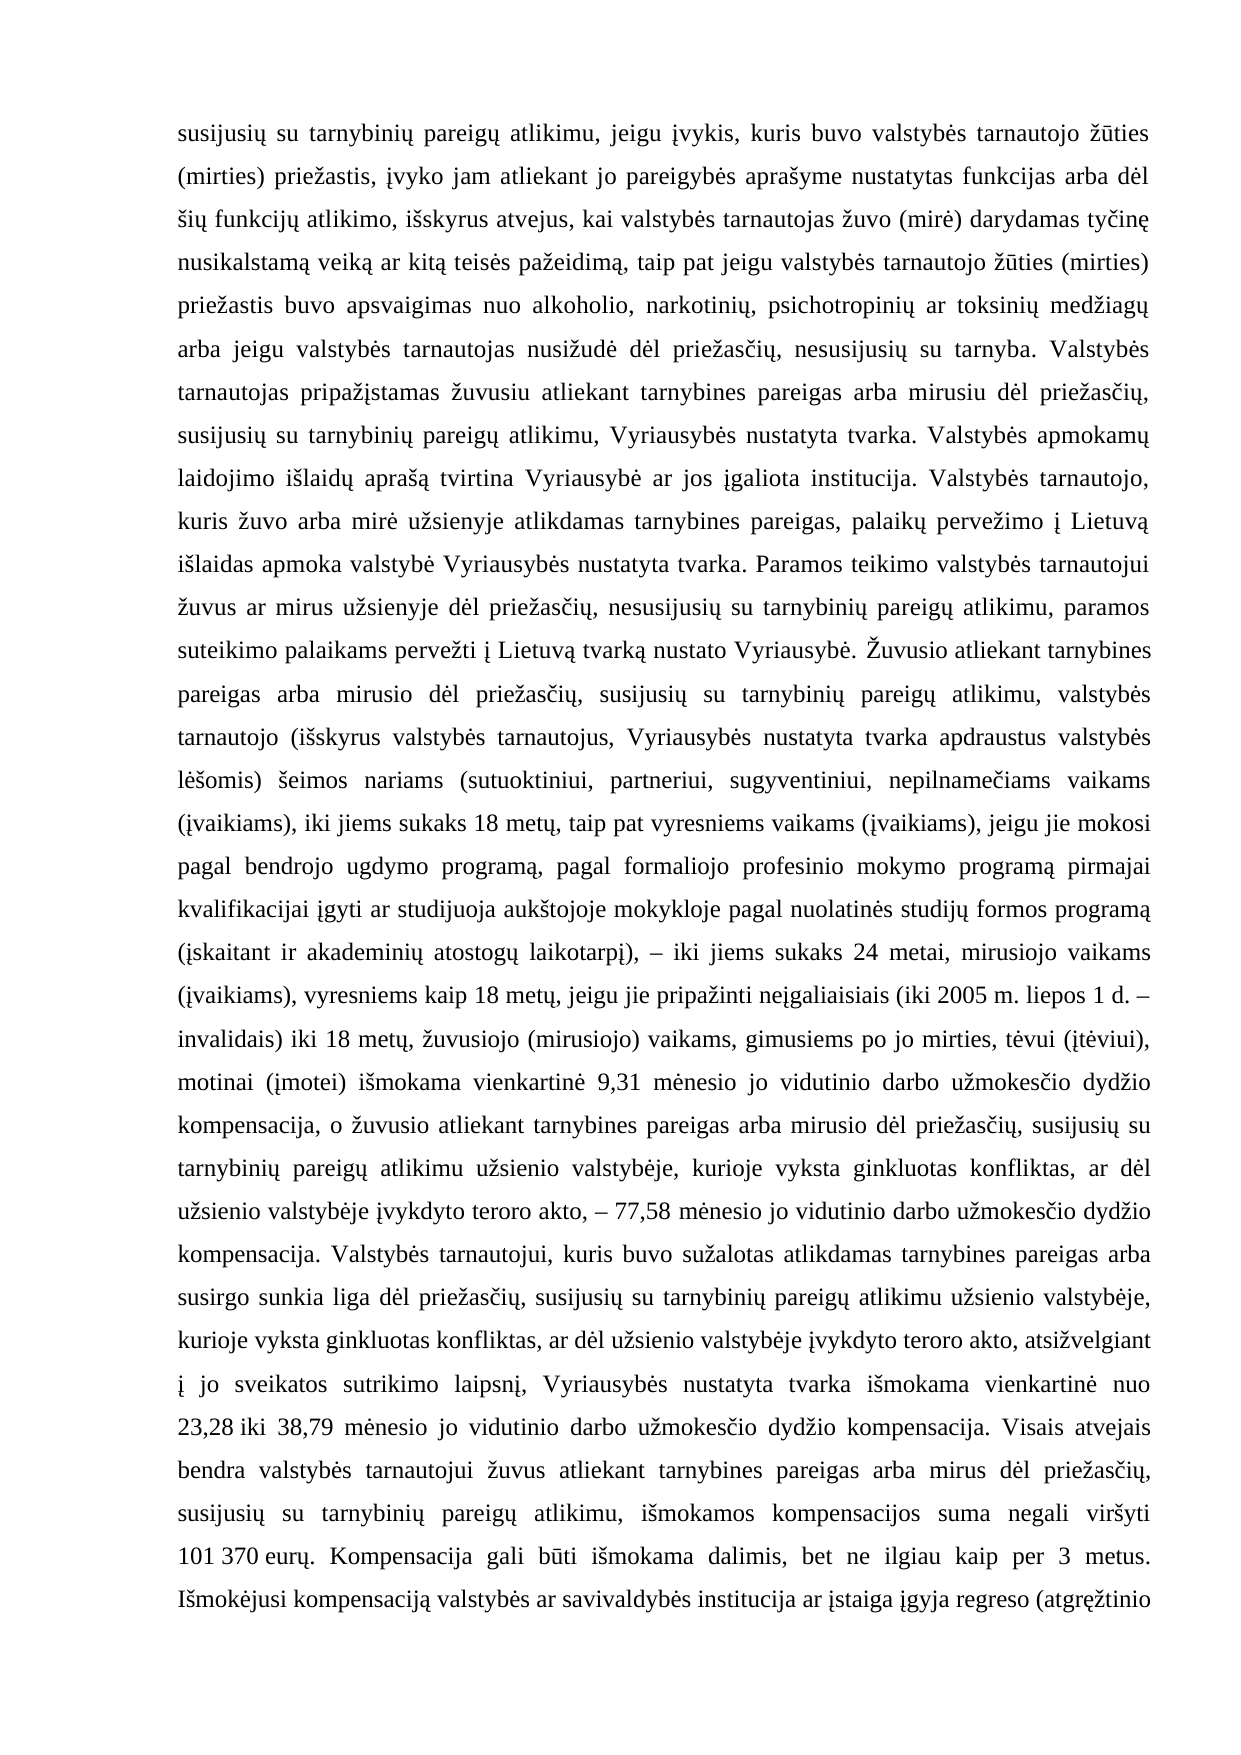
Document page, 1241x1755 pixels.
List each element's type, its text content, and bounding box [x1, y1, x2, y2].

text susijusių su tarnybinių pareigų atlikimu, jeigu įvykis, kuris buvo valstybės tarnautojo žūties (mirties) priežastis, įvyko jam atliekant jo pareigybės aprašyme nustatytas funkcijas arba dėl šių funkcijų atlikimo, išskyrus atvejus, kai valstybės tarnautojas žuvo (mirė) darydamas tyčinę nusikalstamą veiką ar kitą teisės pažeidimą, taip pat jeigu valstybės tarnautojo žūties (mirties) priežastis buvo apsvaigimas nuo alkoholio, narkotinių, psichotropinių ar toksinių medžiagų arba jeigu valstybės tarnautojas nusižudė dėl priežasčių, nesusijusių su tarnyba. Valstybės tarnautojas pripažįstamas žuvusiu atliekant tarnybines pareigas arba mirusiu dėl priežasčių, susijusių su tarnybinių pareigų atlikimu, Vyriausybės nustatyta tvarka. Valstybės apmokamų laidojimo išlaidų aprašą tvirtina Vyriausybė ar jos įgaliota institucija. Valstybės tarnautojo, kuris žuvo arba mirė užsienyje atlikdamas tarnybines pareigas, palaikų pervežimo į Lietuvą išlaidas apmoka valstybė Vyriausybės nustatyta tvarka. Paramos teikimo valstybės tarnautojui žuvus ar mirus užsienyje dėl priežasčių, nesusijusių su tarnybinių pareigų atlikimu, paramos suteikimo palaikams pervežti į Lietuvą tvarką nustato Vyriausybė. Žuvusio atliekant tarnybines pareigas arba mirusio dėl priežasčių, susijusių su tarnybinių pareigų atlikimu, valstybės tarnautojo (išskyrus valstybės tarnautojus, Vyriausybės nustatyta tvarka apdraustus valstybės lėšomis) šeimos nariams (sutuoktiniui, partneriui, sugyventiniui, nepilnamečiams vaikams (įvaikiams), iki jiems sukaks 18 metų, taip pat vyresniems vaikams (įvaikiams), jeigu jie mokosi pagal bendrojo ugdymo programą, pagal formaliojo profesinio mokymo programą pirmajai kvalifikacijai įgyti ar studijuoja aukštojoje mokykloje pagal nuolatinės studijų formos programą (įskaitant ir akademinių atostogų laikotarpį), – iki jiems sukaks 24 metai, mirusiojo vaikams (įvaikiams), vyresniems kaip 18 metų, jeigu jie pripažinti neįgaliaisiais (iki 2005 m. liepos 1 d. – invalidais) iki 18 metų, žuvusiojo (mirusiojo) vaikams, gimusiems po jo mirties, tėvui (įtėviui), motinai (įmotei) išmokama vienkartinė 9,31 mėnesio jo vidutinio darbo užmokesčio dydžio kompensacija, o žuvusio atliekant tarnybines pareigas arba mirusio dėl priežasčių, susijusių su tarnybinių pareigų atlikimu užsienio valstybėje, kurioje vyksta ginkluotas konfliktas, ar dėl užsienio valstybėje įvykdyto teroro akto, – 77,58 mėnesio jo vidutinio darbo užmokesčio dydžio kompensacija. Valstybės tarnautojui, kuris buvo sužalotas atlikdamas tarnybines pareigas arba susirgo sunkia liga dėl priežasčių, susijusių su tarnybinių pareigų atlikimu užsienio valstybėje, kurioje vyksta ginkluotas konfliktas, ar dėl užsienio valstybėje įvykdyto teroro akto, atsižvelgiant į jo sveikatos sutrikimo laipsnį, Vyriausybės nustatyta tvarka išmokama vienkartinė nuo 23,28 iki 38,79 mėnesio jo vidutinio darbo užmokesčio dydžio kompensacija. Visais atvejais bendra valstybės tarnautojui žuvus atliekant tarnybines pareigas arba mirus dėl priežasčių, susijusių su tarnybinių pareigų atlikimu, išmokamos kompensacijos suma negali viršyti 101 370 eurų. Kompensacija gali būti išmokama dalimis, bet ne ilgiau kaip per 3 metus. Išmokėjusi kompensaciją valstybės ar savivaldybės institucija ar įstaiga įgyja regreso (atgręžtinio [177, 118, 1152, 1613]
